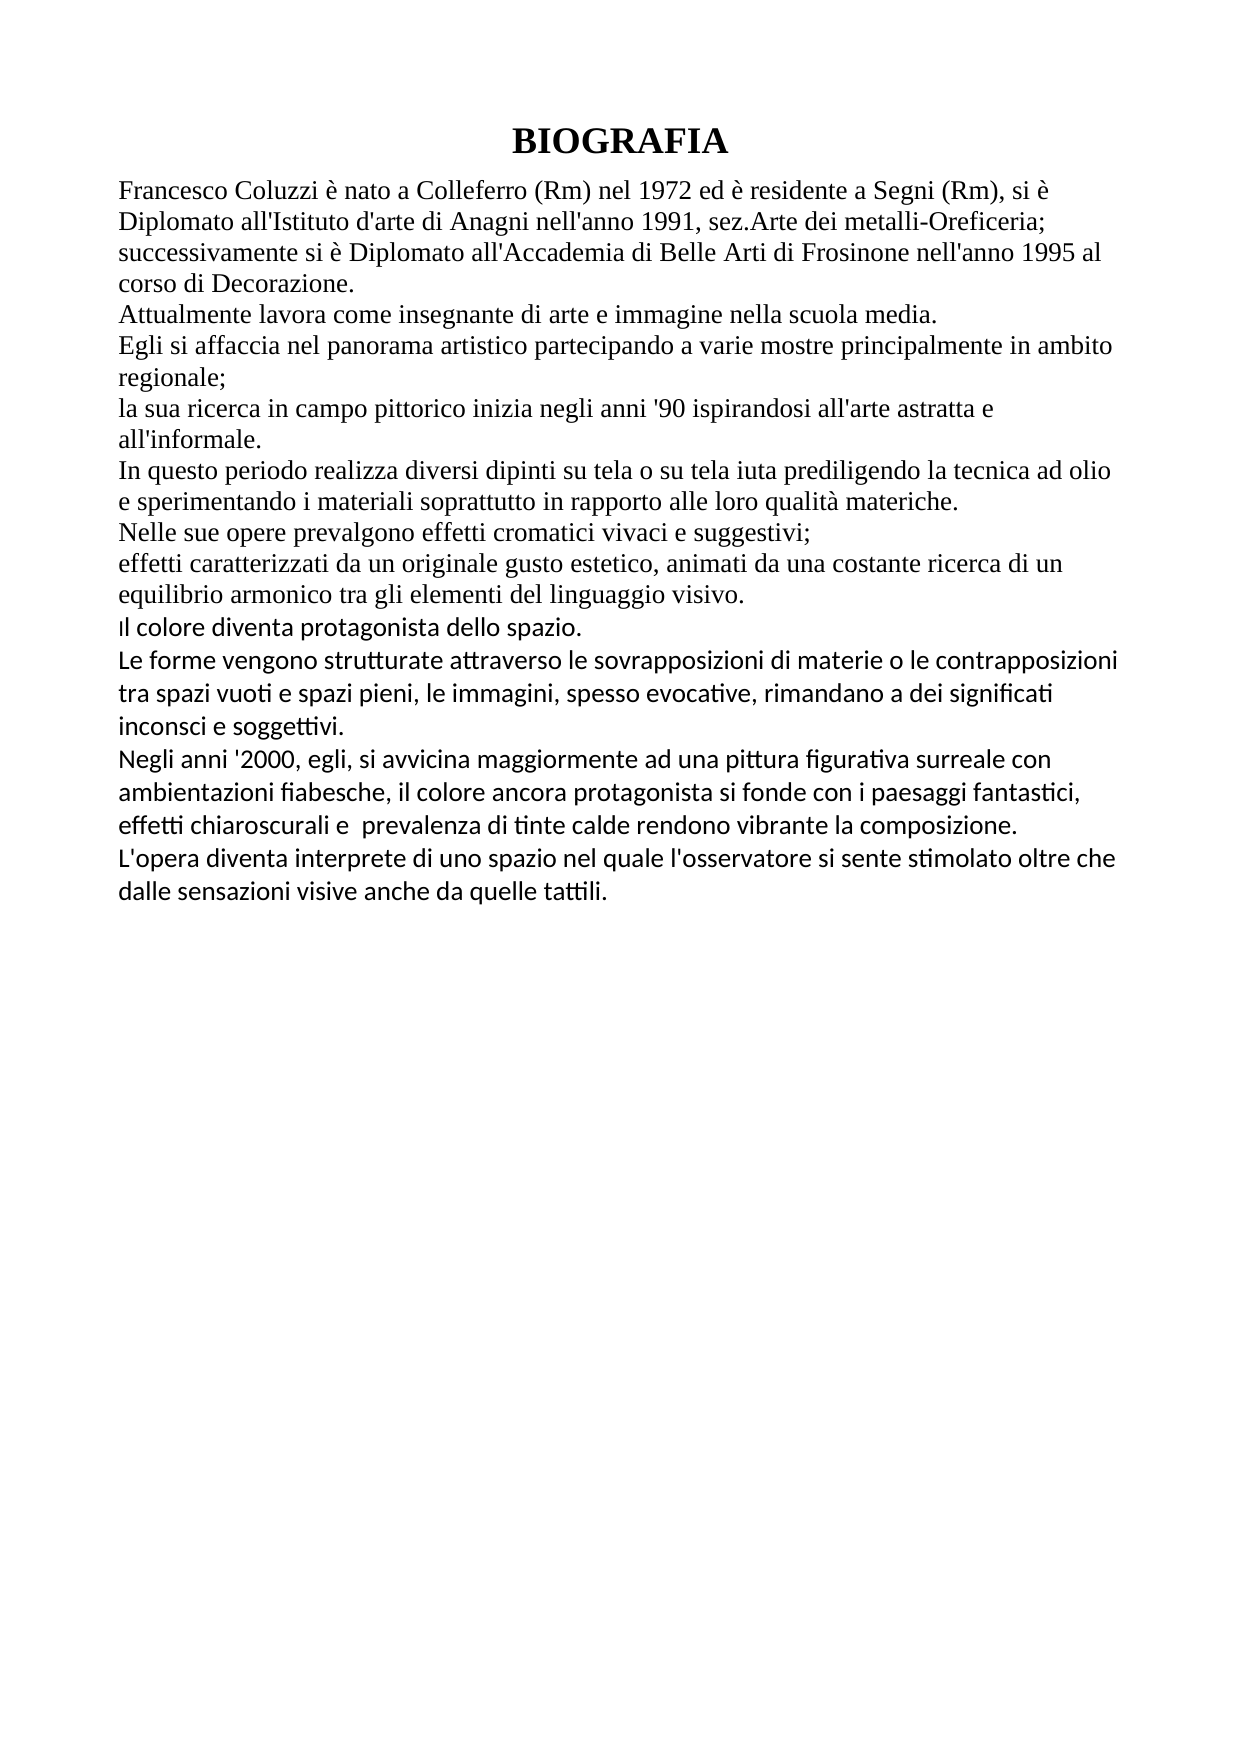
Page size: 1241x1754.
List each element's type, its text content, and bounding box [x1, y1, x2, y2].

text BIOGRAFIA [118, 118, 1122, 161]
text Francesco Coluzzi è nato a Colleferro (Rm) nel 1972 ed è residente a Segni (Rm), si è Diplomato all'Istituto d'arte di Anagni nell'anno 1991, sez.Arte dei metalli-Oreficeria; successivamente si è Diplomato all'Accademia di Belle Arti di Frosinone nell'anno 1995 al corso di Decorazione. Attualmente lavora come insegnante di arte e immagine nella scuola media. Egli si affaccia nel panorama artistico partecipando a varie mostre principalmente in ambito regionale; la sua ricerca in campo pittorico inizia negli anni '90 ispirandosi all'arte astratta e all'informale. In questo periodo realizza diversi dipinti su tela o su tela iuta prediligendo la tecnica ad olio e sperimentando i materiali soprattutto in rapporto alle loro qualità materiche. Nelle sue opere prevalgono effetti cromatici vivaci e suggestivi; effetti caratterizzati da un originale gusto estetico, animati da una costante ricerca di un equilibrio armonico tra gli elementi del linguaggio visivo. Il colore diventa protagonista dello spazio. Le forme vengono strutturate attraverso le sovrapposizioni di materie o le contrapposizioni tra spazi vuoti e spazi pieni, le immagini, spesso evocative, rimandano a dei significati inconsci e soggettivi. Negli anni '2000, egli, si avvicina maggiormente ad una pittura figurativa surreale con ambientazioni fiabesche, il colore ancora protagonista si fonde con i paesaggi fantastici, effetti chiaroscurali e prevalenza di tinte calde rendono vibrante la composizione. L'opera diventa interprete di uno spazio nel quale l'osservatore si sente stimolato oltre che dalle sensazioni visive anche da quelle tattili. [118, 174, 1122, 935]
